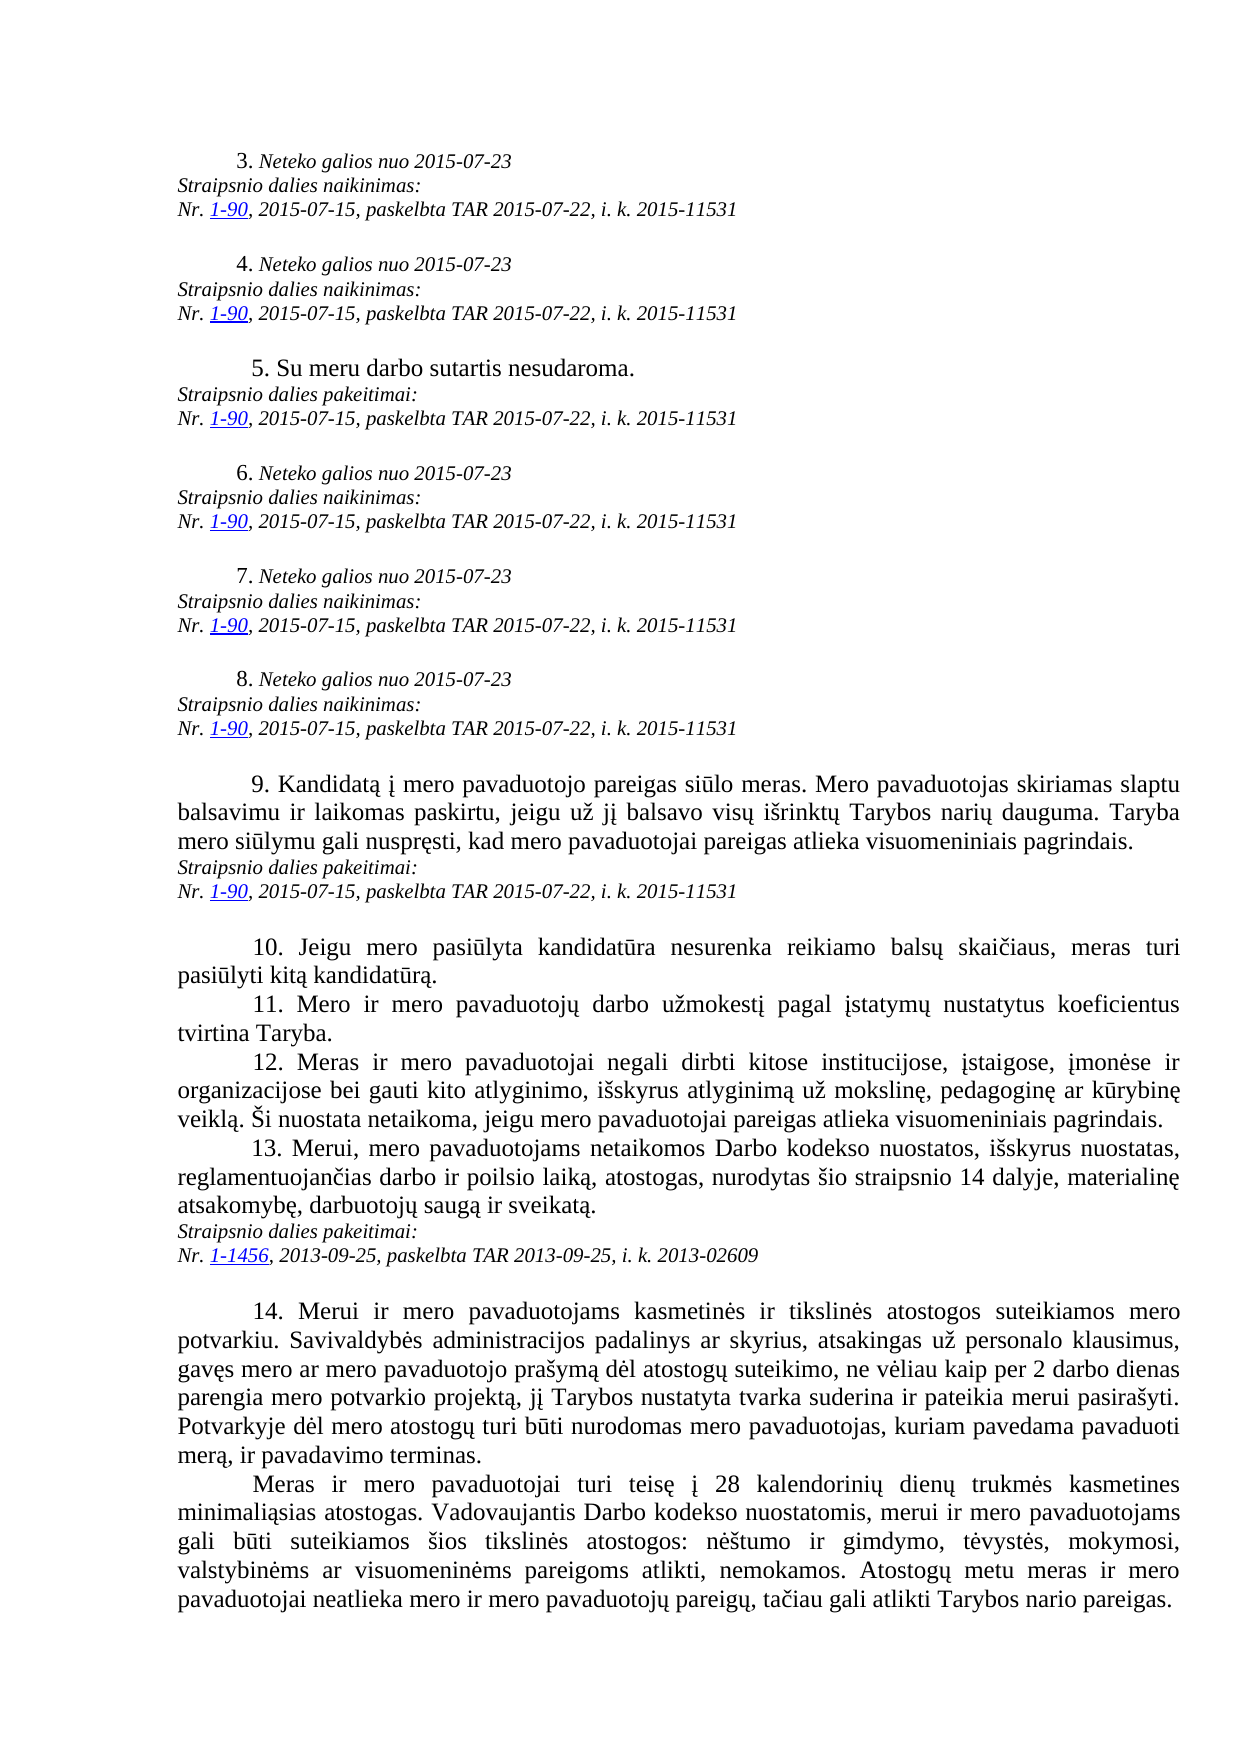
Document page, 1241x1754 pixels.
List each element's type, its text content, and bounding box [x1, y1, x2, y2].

text 6. Neteko galios nuo 2015-07-23 [177, 459, 1181, 485]
text Straipsnio dalies pakeitimai: [177, 1219, 1181, 1243]
text 9. Kandidatą į mero pavaduotojo pareigas siūlo meras. Mero pavaduotojas skiriamas slaptu balsavimu ir laikomas paskirtu, jeigu už jį balsavo visų išrinktų Tarybos narių dauguma. Taryba mero siūlymu gali nuspręsti, kad mero pavaduotojai pareigas atlieka visuomeniniais pagrindais. [177, 769, 1181, 855]
text Straipsnio dalies naikinimas: [177, 692, 1181, 716]
text Nr. 1-90, 2015-07-15, paskelbta TAR 2015-07-22, i. k. 2015-11531 [177, 879, 1181, 903]
text Nr. 1-90, 2015-07-15, paskelbta TAR 2015-07-22, i. k. 2015-11531 [177, 613, 1181, 637]
text Nr. 1-90, 2015-07-15, paskelbta TAR 2015-07-22, i. k. 2015-11531 [177, 301, 1181, 324]
text Nr. 1-90, 2015-07-15, paskelbta TAR 2015-07-22, i. k. 2015-11531 [177, 197, 1181, 221]
text 4. Neteko galios nuo 2015-07-23 [177, 250, 1181, 276]
text Straipsnio dalies naikinimas: [177, 276, 1181, 301]
text Straipsnio dalies pakeitimai: [177, 855, 1181, 879]
text Nr. 1-90, 2015-07-15, paskelbta TAR 2015-07-22, i. k. 2015-11531 [177, 716, 1181, 740]
text 10. Jeigu mero pasiūlyta kandidatūra nesurenka reikiamo balsų skaičiaus, meras turi pasiūlyti kitą kandidatūrą. [177, 932, 1181, 989]
text 8. Neteko galios nuo 2015-07-23 [177, 665, 1181, 692]
text Nr. 1-90, 2015-07-15, paskelbta TAR 2015-07-22, i. k. 2015-11531 [177, 406, 1181, 430]
text Straipsnio dalies naikinimas: [177, 173, 1181, 197]
text Straipsnio dalies naikinimas: [177, 588, 1181, 613]
text Nr. 1-1456, 2013-09-25, paskelbta TAR 2013-09-25, i. k. 2013-02609 [177, 1243, 1181, 1267]
text 14. Merui ir mero pavaduotojams kasmetinės ir tikslinės atostogos suteikiamos mero potvarkiu. Savivaldybės administracijos padalinys ar skyrius, atsakingas už personalo klausimus, gavęs mero ar mero pavaduotojo prašymą dėl atostogų suteikimo, ne vėliau kaip per 2 darbo dienas parengia mero potvarkio projektą, jį Tarybos nustatyta tvarka suderina ir pateikia merui pasirašyti. Potvarkyje dėl mero atostogų turi būti nurodomas mero pavaduotojas, kuriam pavedama pavaduoti merą, ir pavadavimo terminas. [177, 1296, 1181, 1469]
text 13. Merui, mero pavaduotojams netaikomos Darbo kodekso nuostatos, išskyrus nuostatas, reglamentuojančias darbo ir poilsio laiką, atostogas, nurodytas šio straipsnio 14 dalyje, materialinę atsakomybę, darbuotojų saugą ir sveikatą. [177, 1133, 1181, 1219]
text Nr. 1-90, 2015-07-15, paskelbta TAR 2015-07-22, i. k. 2015-11531 [177, 509, 1181, 533]
text Meras ir mero pavaduotojai turi teisę į 28 kalendorinių dienų trukmės kasmetines minimaliąsias atostogas. Vadovaujantis Darbo kodekso nuostatomis, merui ir mero pavaduotojams gali būti suteikiamos šios tikslinės atostogos: nėštumo ir gimdymo, tėvystės, mokymosi, valstybinėms ar visuomeninėms pareigoms atlikti, nemokamos. Atostogų metu meras ir mero pavaduotojai neatlieka mero ir mero pavaduotojų pareigų, tačiau gali atlikti Tarybos nario pareigas. [177, 1469, 1181, 1612]
text Straipsnio dalies pakeitimai: [177, 382, 1181, 406]
text 3. Neteko galios nuo 2015-07-23 [177, 147, 1181, 173]
text 11. Mero ir mero pavaduotojų darbo užmokestį pagal įstatymų nustatytus koeficientus tvirtina Taryba. [177, 989, 1181, 1047]
text Straipsnio dalies naikinimas: [177, 485, 1181, 509]
text 5. Su meru darbo sutartis nesudaroma. [177, 353, 1181, 382]
text 7. Neteko galios nuo 2015-07-23 [177, 562, 1181, 588]
text 12. Meras ir mero pavaduotojai negali dirbti kitose institucijose, įstaigose, įmonėse ir organizacijose bei gauti kito atlyginimo, išskyrus atlyginimą už mokslinę, pedagoginę ar kūrybinę veiklą. Ši nuostata netaikoma, jeigu mero pavaduotojai pareigas atlieka visuomeniniais pagrindais. [177, 1047, 1181, 1133]
